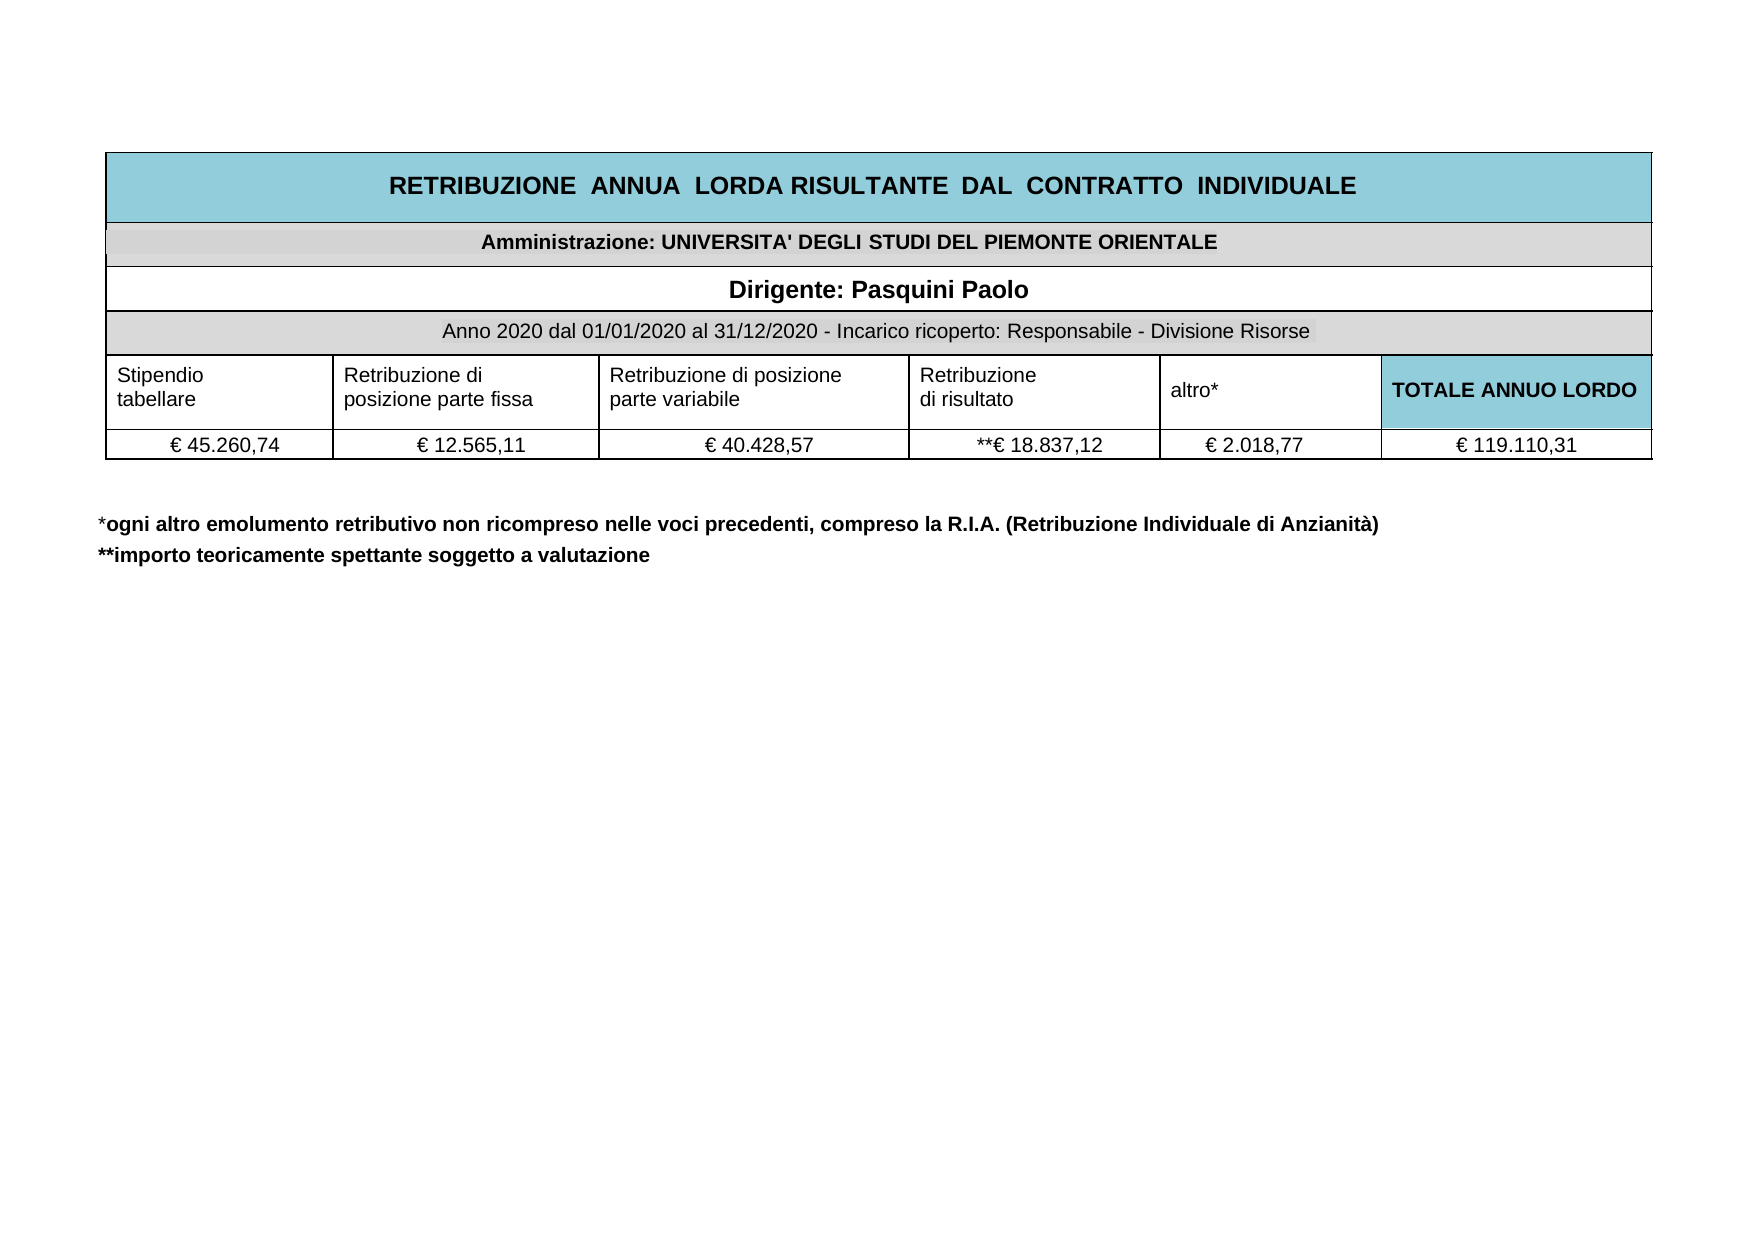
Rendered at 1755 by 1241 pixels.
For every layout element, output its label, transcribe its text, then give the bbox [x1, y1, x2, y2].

table_cell Retribuzione di posizione parte fissa [334, 356, 598, 428]
subtitle *ogni altro emolumento retributivo non ricompreso nelle voci precedenti, compreso la R.I.A. (Retribuzione Individuale di Anzianità) [98, 511, 1650, 535]
table_cell TOTALE ANNUO LORDO [1382, 356, 1651, 428]
table_header RETRIBUZIONE ANNUA LORDA RISULTANTE DAL CONTRATTO INDIVIDUALE [107, 153, 1651, 222]
table_cell € 2.018,77 [1161, 430, 1381, 458]
table_cell € 40.428,57 [600, 430, 908, 458]
table_cell Retribuzione di risultato [910, 356, 1159, 428]
table_cell Anno 2020 dal 01/01/2020 al 31/12/2020 - Incarico ricoperto: Responsabile - Divisione Risorse [107, 312, 1651, 354]
table_cell Stipendio tabellare [107, 356, 332, 428]
table_cell altro* [1161, 356, 1381, 428]
table_cell Dirigente: Pasquini Paolo [107, 267, 1651, 310]
table_cell **€ 18.837,12 [910, 430, 1159, 458]
table_cell Retribuzione di posizione parte variabile [600, 356, 908, 428]
subtitle **importo teoricamente spettante soggetto a valutazione [98, 543, 1650, 567]
table_cell € 45.260,74 [107, 430, 332, 458]
table_cell Amministrazione: UNIVERSITA' DEGLI STUDI DEL PIEMONTE ORIENTALE [107, 223, 1651, 266]
table_cell € 119.110,31 [1382, 430, 1651, 458]
table_cell € 12.565,11 [334, 430, 598, 458]
